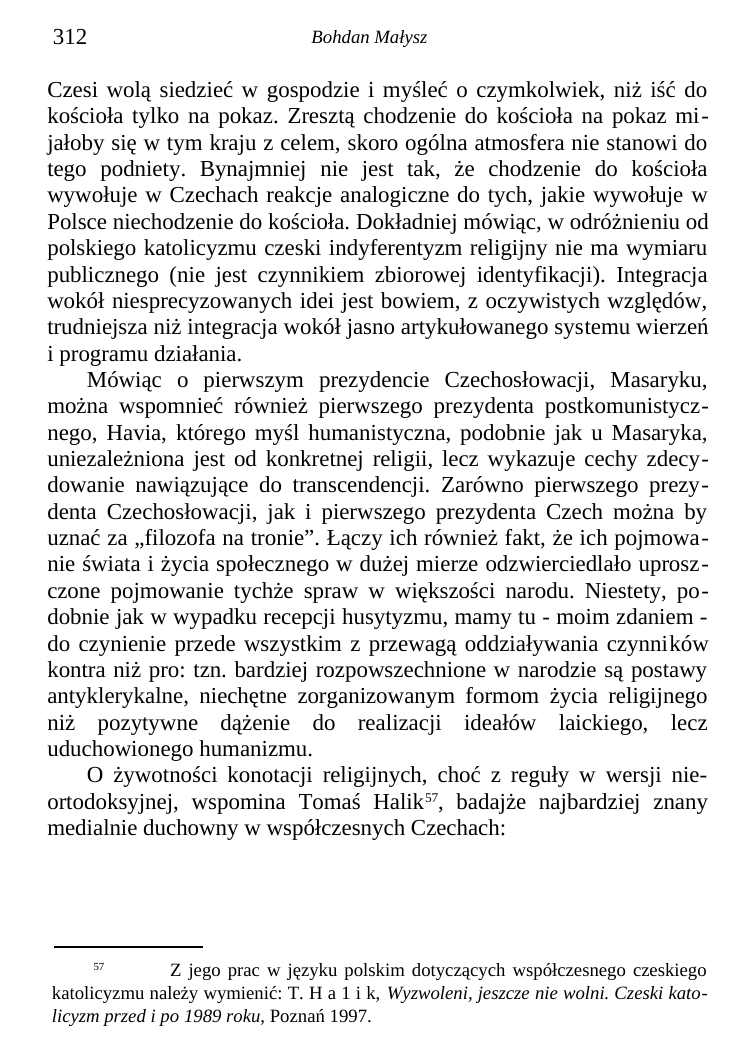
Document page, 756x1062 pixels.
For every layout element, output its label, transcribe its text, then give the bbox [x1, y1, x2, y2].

text Czesi wolą siedzieć w gospodzie i myśleć o czymkolwiek, niż iść do kościoła tylko na pokaz. Zresztą chodzenie do kościoła na pokaz mi­jałoby się w tym kraju z celem, skoro ogólna atmosfera nie stanowi do tego podniety. Bynajmniej nie jest tak, że chodzenie do kościoła wywołuje w Czechach reakcje analogiczne do tych, jakie wywołuje w Polsce niechodzenie do kościoła. Dokładniej mówiąc, w odróżnie­niu od polskiego katolicyzmu czeski indyferentyzm religijny nie ma wymiaru publicznego (nie jest czynnikiem zbiorowej identyfikacji). Integracja wokół niesprecyzowanych idei jest bowiem, z oczywistych względów, trudniejsza niż integracja wokół jasno artykułowanego sys­temu wierzeń i programu działania. [47, 76, 708, 366]
text O żywotności konotacji religijnych, choć z reguły w wersji nie- ortodoksyjnej, wspomina Tomaś Halik57, badajże najbardziej znany medialnie duchowny w współczesnych Czechach: [47, 761, 708, 840]
text 312 [50, 23, 89, 49]
text Bohdan Małysz [311, 26, 446, 47]
text 57 Z jego prac w języku polskim dotyczących współczesnego czeskiego kato­licyzmu należy wymienić: T. H a 1 i k, Wyzwoleni, jeszcze nie wolni. Czeski kato­licyzm przed i po 1989 roku, Poznań 1997. [52, 959, 708, 1027]
text Mówiąc o pierwszym prezydencie Czechosłowacji, Masaryku, można wspomnieć również pierwszego prezydenta postkomunistycz­nego, Havia, którego myśl humanistyczna, podobnie jak u Masaryka, uniezależniona jest od konkretnej religii, lecz wykazuje cechy zdecy­dowanie nawiązujące do transcendencji. Zarówno pierwszego prezy­denta Czechosłowacji, jak i pierwszego prezydenta Czech można by uznać za „filozofa na tronie”. Łączy ich również fakt, że ich pojmowa­nie świata i życia społecznego w dużej mierze odzwierciedlało uprosz­czone pojmowanie tychże spraw w większości narodu. Niestety, po­dobnie jak w wypadku recepcji husytyzmu, mamy tu - moim zdaniem - do czynienie przede wszystkim z przewagą oddziaływania czynni­ków kontra niż pro: tzn. bardziej rozpowszechnione w narodzie są postawy antyklerykalne, niechętne zorganizowanym formom życia religijnego niż pozytywne dążenie do realizacji ideałów laickiego, lecz uduchowionego humanizmu. [47, 366, 708, 761]
